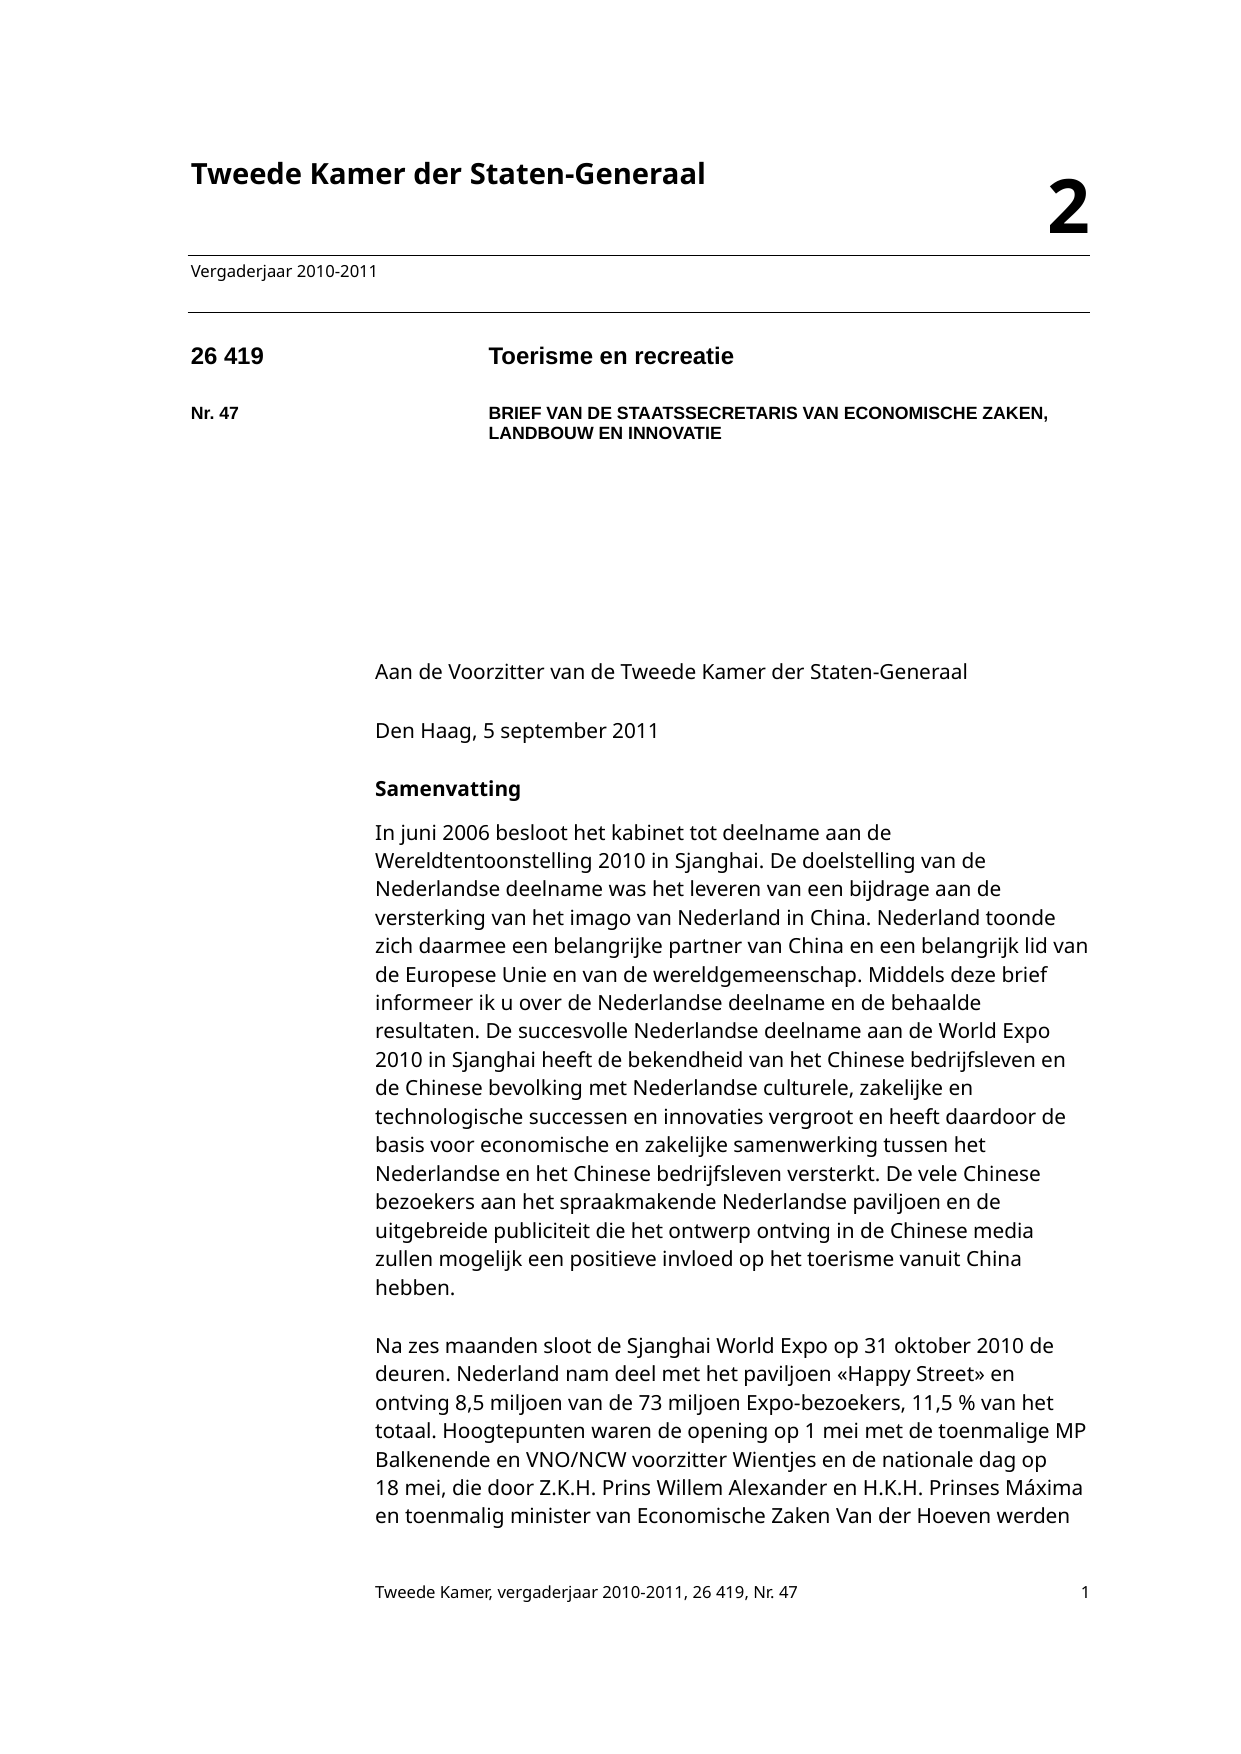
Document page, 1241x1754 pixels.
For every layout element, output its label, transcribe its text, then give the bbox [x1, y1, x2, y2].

table_cell Vergaderjaar 2010-2011 [188, 256, 485, 312]
text Samenvatting [375, 774, 1090, 803]
table_cell Toerisme en recreatie [485, 339, 1090, 399]
table_cell [485, 313, 1090, 339]
text In juni 2006 besloot het kabinet tot deelname aan de Wereldtentoonstelling 2010 in Sjanghai. De doelstelling van de Nederlandse deelname was het leveren van een bijdrage aan de versterking van het imago van Nederland in China. Nederland toonde zich daarmee een belangrijke partner van China en een belangrijk lid van de Europese Unie en van de wereldgemeenschap. Middels deze brief informeer ik u over de Nederlandse deelname en de behaalde resultaten. De succesvolle Nederlandse deelname aan de World Expo 2010 in Sjanghai heeft de bekendheid van het Chinese bedrijfsleven en de Chinese bevolking met Nederlandse culturele, zakelijke en technologische successen en innovaties vergroot en heeft daardoor de basis voor economische en zakelijke samenwerking tussen het Nederlandse en het Chinese bedrijfsleven versterkt. De vele Chinese bezoekers aan het spraakmakende Nederlandse paviljoen en de uitgebreide publiciteit die het ontwerp ontving in de Chinese media zullen mogelijk een positieve invloed op het toerisme vanuit China hebben. [375, 818, 1090, 1301]
table_cell [485, 256, 1090, 312]
text Na zes maanden sloot de Sjanghai World Expo op 31 oktober 2010 de deuren. Nederland nam deel met het paviljoen «Happy Street» en ontving 8,5 miljoen van de 73 miljoen Expo-bezoekers, 11,5 % van het totaal. Hoogtepunten waren de opening op 1 mei met de toenmalige MP Balkenende en VNO/NCW voorzitter Wientjes en de nationale dag op 18 mei, die door Z.K.H. Prins Willem Alexander en H.K.H. Prinses Máxima en toenmalig minister van Economische Zaken Van der Hoeven werden [375, 1331, 1090, 1530]
text Den Haag, 5 september 2011 [375, 716, 1090, 744]
table_cell BRIEF VAN DE STAATSSECRETARIS VAN ECONOMISCHE ZAKEN, LANDBOUW EN INNOVATIE [485, 399, 1090, 539]
table_cell [188, 313, 485, 339]
text Aan de Voorzitter van de Tweede Kamer der Staten-Generaal [375, 657, 1090, 686]
table_cell 26 419 [188, 339, 485, 399]
table_cell Nr. 47 [188, 399, 485, 539]
table_header Tweede Kamer der Staten-Generaal [188, 150, 909, 255]
table_header 2 [910, 150, 1090, 255]
